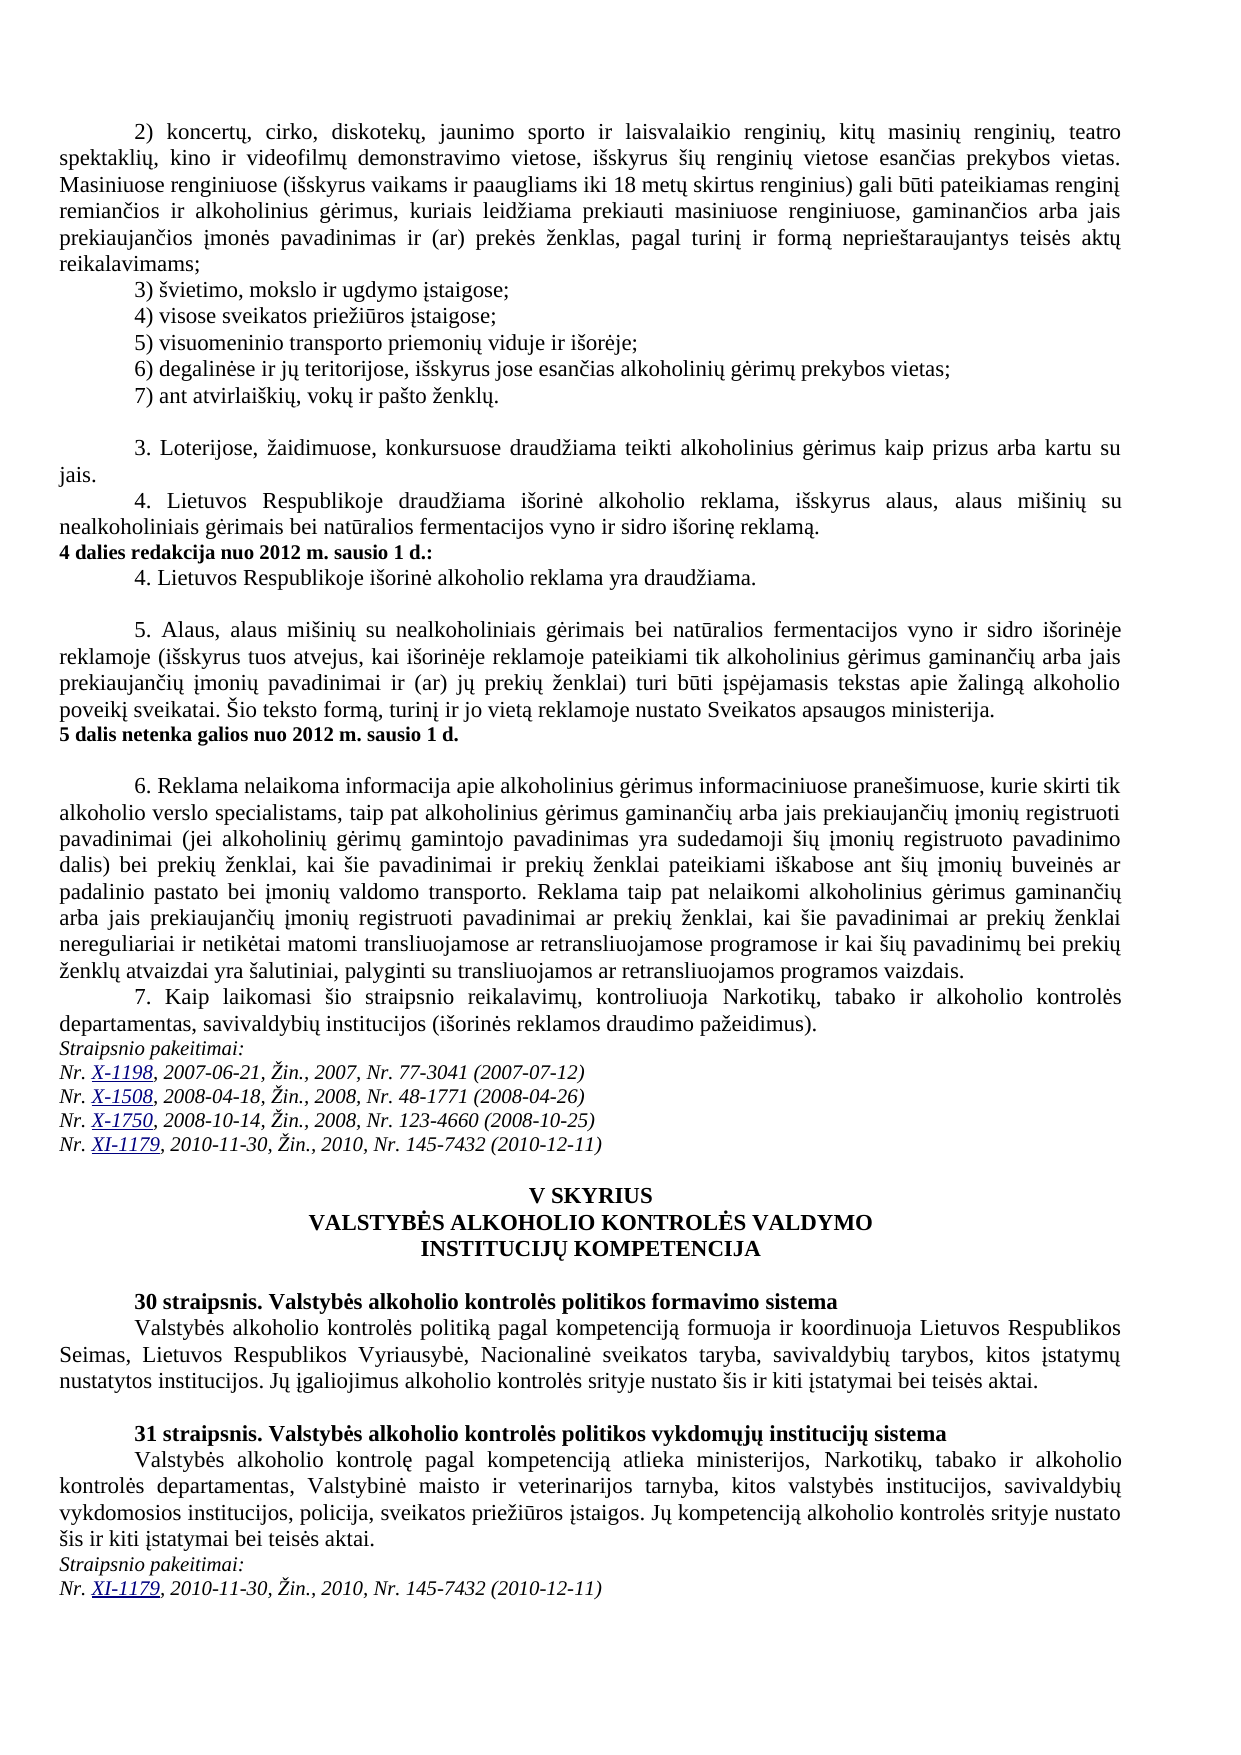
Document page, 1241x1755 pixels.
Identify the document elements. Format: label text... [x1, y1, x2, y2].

text 5) visuomeninio transporto priemonių viduje ir išorėje; [59, 329, 1122, 355]
text 4) visose sveikatos priežiūros įstaigose; [59, 303, 1122, 329]
text Straipsnio pakeitimai: [59, 1036, 1122, 1060]
text 4 dalies redakcija nuo 2012 m. sausio 1 d.: [59, 540, 1122, 564]
text V SKYRIUS [59, 1183, 1122, 1209]
text 6) degalinėse ir jų teritorijose, išskyrus jose esančias alkoholinių gėrimų prekybos vietas; [59, 355, 1122, 382]
text 5. Alaus, alaus mišinių su nealkoholiniais gėrimais bei natūralios fermentacijos vyno ir sidro išorinėje reklamoje (išskyrus tuos atvejus, kai išorinėje reklamoje pateikiami tik alkoholinius gėrimus gaminančių arba jais prekiaujančių įmonių pavadinimai ir (ar) jų prekių ženklai) turi būti įspėjamasis tekstas apie žalingą alkoholio poveikį sveikatai. Šio teksto formą, turinį ir jo vietą reklamoje nustato Sveikatos apsaugos ministerija. [59, 617, 1122, 722]
text 30 straipsnis. Valstybės alkoholio kontrolės politikos formavimo sistema [59, 1288, 1122, 1314]
text 7) ant atvirlaiškių, vokų ir pašto ženklų. [59, 382, 1122, 408]
text 6. Reklama nelaikoma informacija apie alkoholinius gėrimus informaciniuose pranešimuose, kurie skirti tik alkoholio verslo specialistams, taip pat alkoholinius gėrimus gaminančių arba jais prekiaujančių įmonių registruoti pavadinimai (jei alkoholinių gėrimų gamintojo pavadinimas yra sudedamoji šių įmonių registruoto pavadinimo dalis) bei prekių ženklai, kai šie pavadinimai ir prekių ženklai pateikiami iškabose ant šių įmonių buveinės ar padalinio pastato bei įmonių valdomo transporto. Reklama taip pat nelaikomi alkoholinius gėrimus gaminančių arba jais prekiaujančių įmonių registruoti pavadinimai ar prekių ženklai, kai šie pavadinimai ar prekių ženklai nereguliariai ir netikėtai matomi transliuojamose ar retransliuojamose programose ir kai šių pavadinimų bei prekių ženklų atvaizdai yra šalutiniai, palyginti su transliuojamos ar retransliuojamos programos vaizdais. [59, 772, 1122, 983]
text Nr. XI-1179, 2010-11-30, Žin., 2010, Nr. 145-7432 (2010-12-11) [59, 1576, 1122, 1600]
text 4. Lietuvos Respublikoje išorinė alkoholio reklama yra draudžiama. [59, 564, 1122, 590]
text INSTITUCIJŲ KOMPETENCIJA [59, 1235, 1122, 1262]
text 3) švietimo, mokslo ir ugdymo įstaigose; [59, 276, 1122, 303]
text 4. Lietuvos Respublikoje draudžiama išorinė alkoholio reklama, išskyrus alaus, alaus mišinių su nealkoholiniais gėrimais bei natūralios fermentacijos vyno ir sidro išorinę reklamą. [59, 487, 1122, 540]
text Straipsnio pakeitimai: [59, 1552, 1122, 1576]
text 5 dalis netenka galios nuo 2012 m. sausio 1 d. [59, 722, 1122, 746]
text Valstybės alkoholio kontrolės politiką pagal kompetenciją formuoja ir koordinuoja Lietuvos Respublikos Seimas, Lietuvos Respublikos Vyriausybė, Nacionalinė sveikatos taryba, savivaldybių tarybos, kitos įstatymų nustatytos institucijos. Jų įgaliojimus alkoholio kontrolės srityje nustato šis ir kiti įstatymai bei teisės aktai. [59, 1314, 1122, 1393]
text VALSTYBĖS ALKOHOLIO KONTROLĖS VALDYMO [59, 1209, 1122, 1235]
text 7. Kaip laikomasi šio straipsnio reikalavimų, kontroliuoja Narkotikų, tabako ir alkoholio kontrolės departamentas, savivaldybių institucijos (išorinės reklamos draudimo pažeidimus). [59, 983, 1122, 1036]
text Nr. X-1198, 2007-06-21, Žin., 2007, Nr. 77-3041 (2007-07-12) [59, 1060, 1122, 1084]
text Nr. X-1750, 2008-10-14, Žin., 2008, Nr. 123-4660 (2008-10-25) [59, 1108, 1122, 1132]
text Nr. X-1508, 2008-04-18, Žin., 2008, Nr. 48-1771 (2008-04-26) [59, 1084, 1122, 1108]
text Valstybės alkoholio kontrolę pagal kompetenciją atlieka ministerijos, Narkotikų, tabako ir alkoholio kontrolės departamentas, Valstybinė maisto ir veterinarijos tarnyba, kitos valstybės institucijos, savivaldybių vykdomosios institucijos, policija, sveikatos priežiūros įstaigos. Jų kompetenciją alkoholio kontrolės srityje nustato šis ir kiti įstatymai bei teisės aktai. [59, 1446, 1122, 1552]
text Nr. XI-1179, 2010-11-30, Žin., 2010, Nr. 145-7432 (2010-12-11) [59, 1132, 1122, 1156]
text 31 straipsnis. Valstybės alkoholio kontrolės politikos vykdomųjų institucijų sistema [134, 1420, 1122, 1446]
text 2) koncertų, cirko, diskotekų, jaunimo sporto ir laisvalaikio renginių, kitų masinių renginių, teatro spektaklių, kino ir videofilmų demonstravimo vietose, išskyrus šių renginių vietose esančias prekybos vietas. Masiniuose renginiuose (išskyrus vaikams ir paaugliams iki 18 metų skirtus renginius) gali būti pateikiamas renginį remiančios ir alkoholinius gėrimus, kuriais leidžiama prekiauti masiniuose renginiuose, gaminančios arba jais prekiaujančios įmonės pavadinimas ir (ar) prekės ženklas, pagal turinį ir formą neprieštaraujantys teisės aktų reikalavimams; [59, 118, 1122, 276]
text 3. Loterijose, žaidimuose, konkursuose draudžiama teikti alkoholinius gėrimus kaip prizus arba kartu su jais. [59, 434, 1122, 487]
